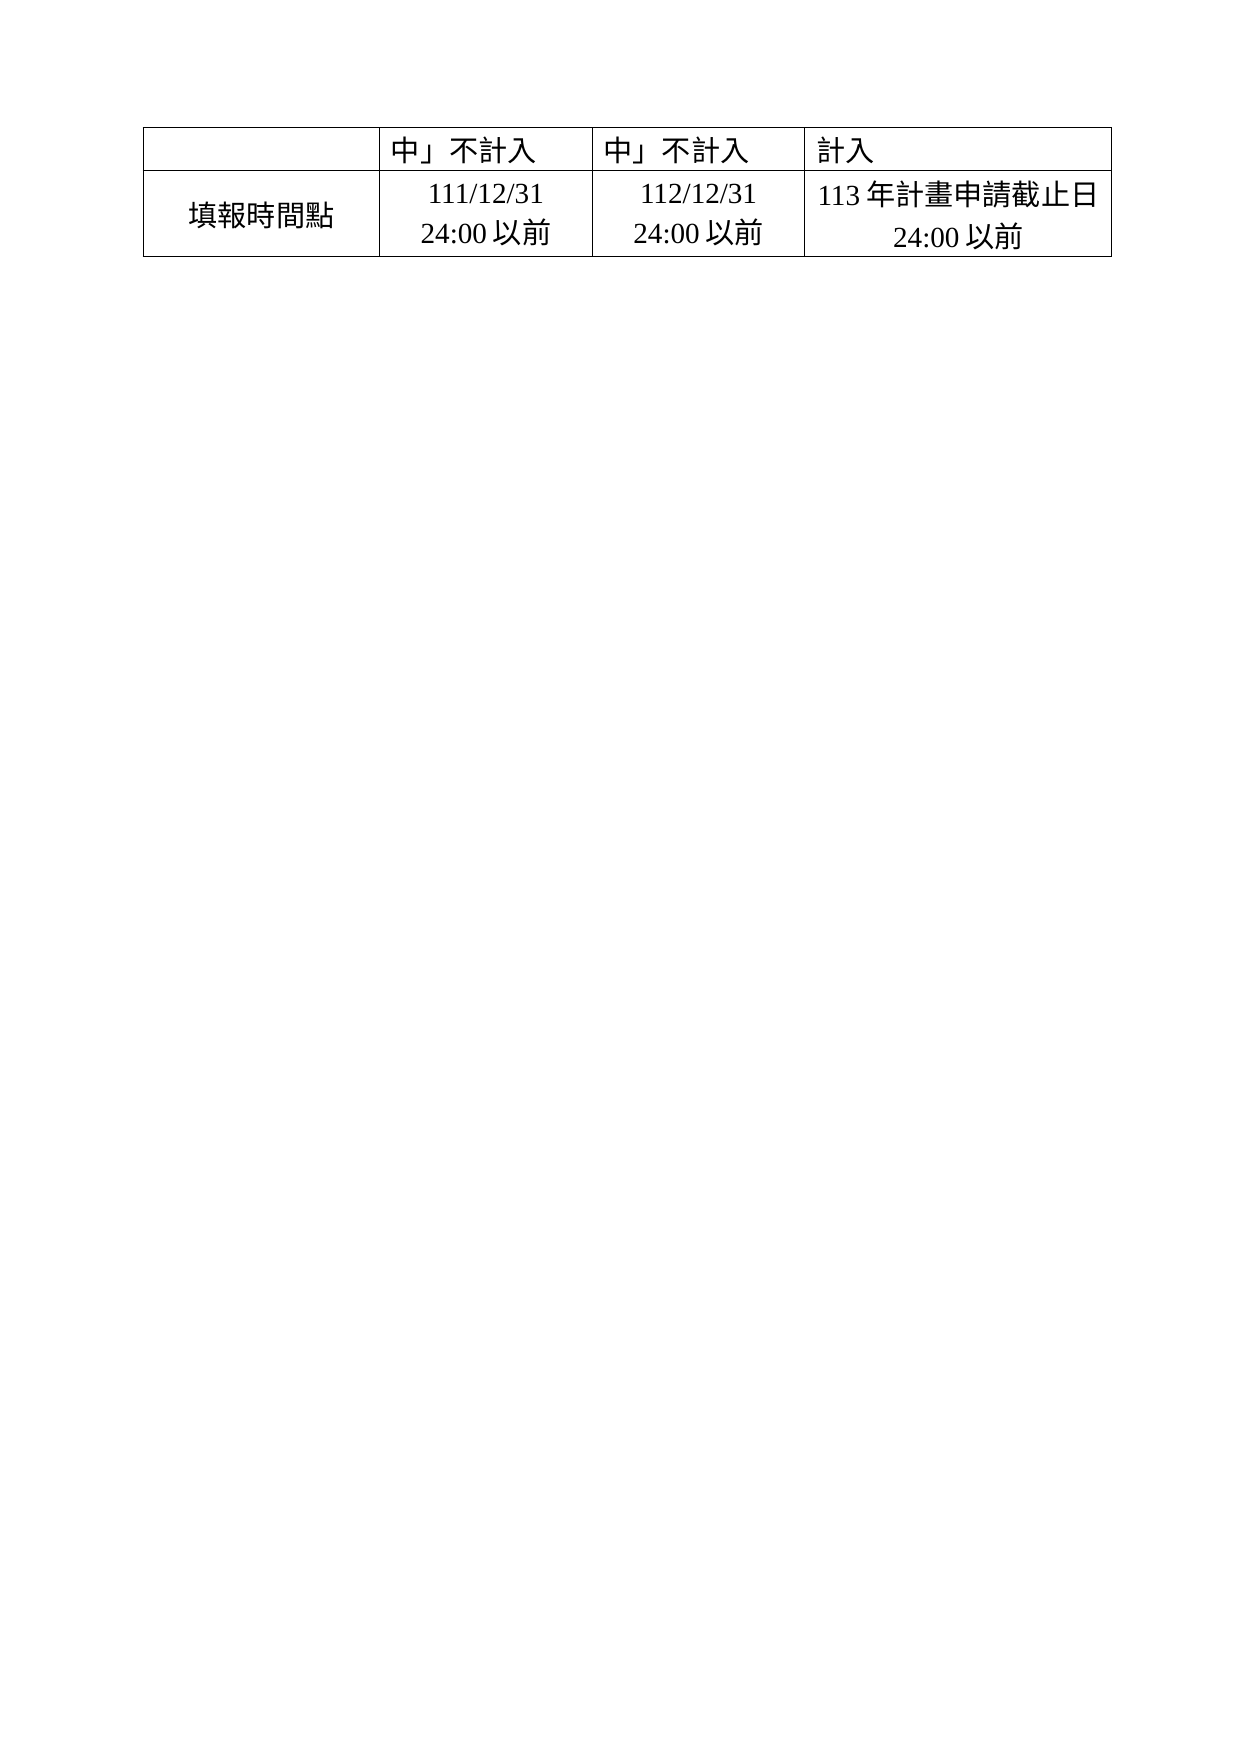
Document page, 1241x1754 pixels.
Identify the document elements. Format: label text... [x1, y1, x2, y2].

table_cell 111/12/31 24:00以前 [380, 171, 592, 256]
table_cell 中」不計入 [593, 128, 804, 170]
table_cell [144, 128, 379, 170]
table_cell 填報時間點 [144, 171, 379, 256]
table_cell 計入 [805, 128, 1111, 170]
table_cell 中」不計入 [380, 128, 592, 170]
table_cell 113年計畫申請截止日 24:00以前 [805, 171, 1111, 256]
table_cell 112/12/31 24:00以前 [593, 171, 804, 256]
